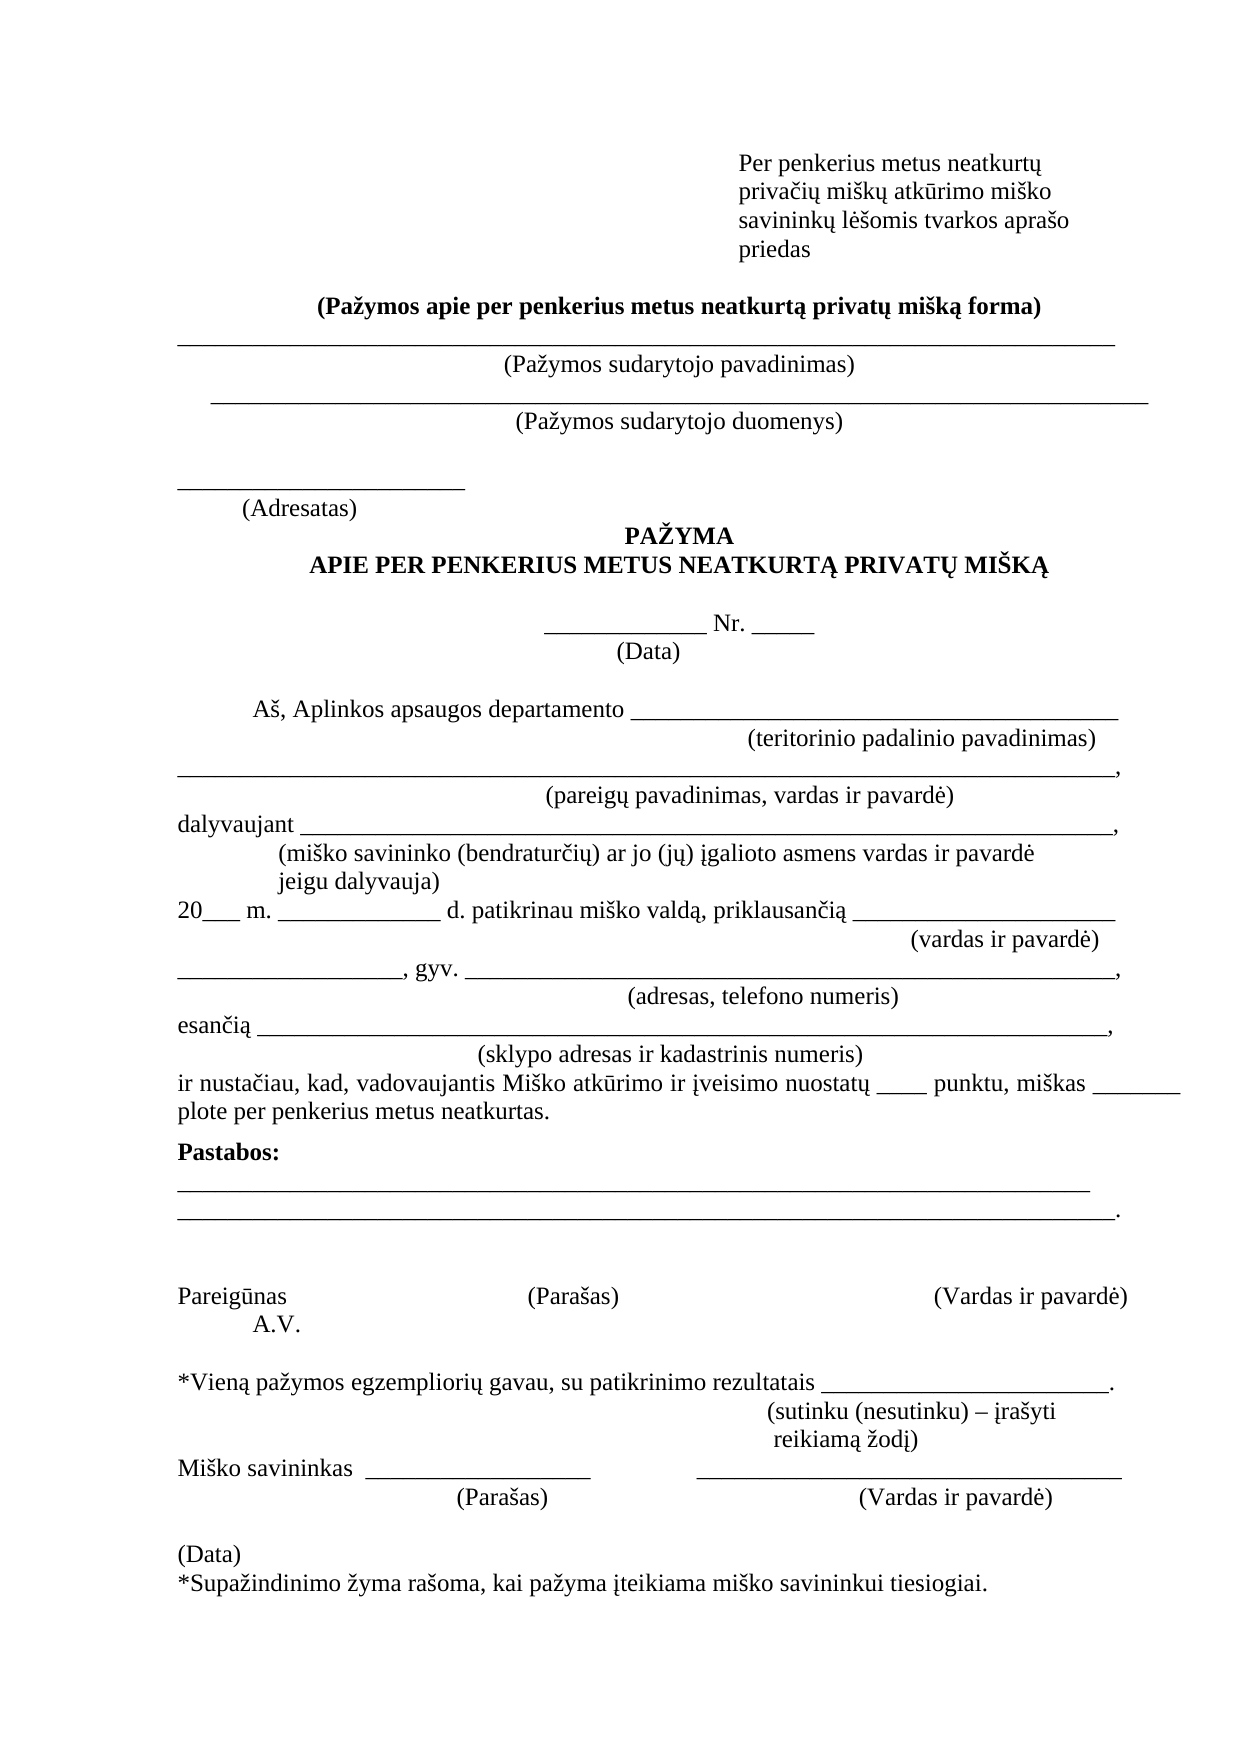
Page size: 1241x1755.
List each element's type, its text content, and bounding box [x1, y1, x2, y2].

text (sutinku (nesutinku) – įrašyti [627, 1396, 1181, 1424]
text (adresas, telefono numeris) [552, 981, 1181, 1010]
text __________________, gyv. ____________________________________________________, [177, 953, 1181, 981]
text (Adresatas) [177, 493, 1181, 521]
text Pareigūnas (Parašas) (Vardas ir pavardė) [177, 1281, 1181, 1309]
text ir nustačiau, kad, vadovaujantis Miško atkūrimo ir įveisimo nuostatų ____ punktu, miškas _______ plote per penkerius metus neatkurtas. [177, 1068, 1181, 1125]
text ___________________________________________________________________________ [177, 378, 1181, 406]
text PAŽYMA [177, 521, 1181, 550]
text Per penkerius metus neatkurtų [738, 148, 1181, 176]
text (Pažymos sudarytojo duomenys) [177, 406, 1181, 435]
text *Vieną pažymos egzempliorių gavau, su patikrinimo rezultatais _______________________. [177, 1367, 1181, 1396]
text (Parašas) (Vardas ir pavardė) [177, 1482, 1181, 1511]
text (Data) [177, 636, 1181, 665]
text (teritorinio padalinio pavadinimas) [627, 723, 1181, 751]
text (Data) [177, 1539, 1181, 1568]
text ___________________________________________________________________________. [177, 1194, 1181, 1223]
text savininkų lėšomis tvarkos aprašo priedas [738, 205, 1181, 263]
text *Supažindinimo žyma rašoma, kai pažyma įteikiama miško savininkui tiesiogiai. [177, 1568, 1181, 1597]
text (sklypo adresas ir kadastrinis numeris) [402, 1039, 1181, 1068]
text _______________________ [177, 464, 1181, 493]
text (Pažymos apie per penkerius metus neatkurtą privatų mišką forma) [177, 291, 1181, 320]
text APIE PER PENKERIUS METUS NEATKURTĄ PRIVATŲ MIŠKĄ [177, 550, 1181, 579]
text esančią ____________________________________________________________________, [177, 1010, 1181, 1039]
text Aš, Aplinkos apsaugos departamento _______________________________________ [177, 694, 1181, 723]
text dalyvaujant _________________________________________________________________, [177, 809, 1181, 838]
text (vardas ir pavardė) [777, 924, 1181, 953]
text (Pažymos sudarytojo pavadinimas) [177, 349, 1181, 378]
text Pastabos: _________________________________________________________________________ [177, 1137, 1181, 1194]
text privačių miškų atkūrimo miško [738, 176, 1181, 205]
text ___________________________________________________________________________ [177, 320, 1181, 349]
text 20___ m. _____________ d. patikrinau miško valdą, priklausančią _____________________ [177, 895, 1181, 924]
text _____________ Nr. _____ [177, 608, 1181, 636]
text (pareigų pavadinimas, vardas ir pavardė) [177, 780, 1181, 809]
text reikiamą žodį) [627, 1424, 1181, 1453]
text ___________________________________________________________________________, [177, 751, 1181, 780]
text Miško savininkas __________________ __________________________________ [177, 1453, 1181, 1482]
text jeigu dalyvauja) [177, 866, 1181, 895]
text (miško savininko (bendraturčių) ar jo (jų) įgalioto asmens vardas ir pavardė [177, 838, 1181, 866]
text A.V. [177, 1309, 1181, 1338]
